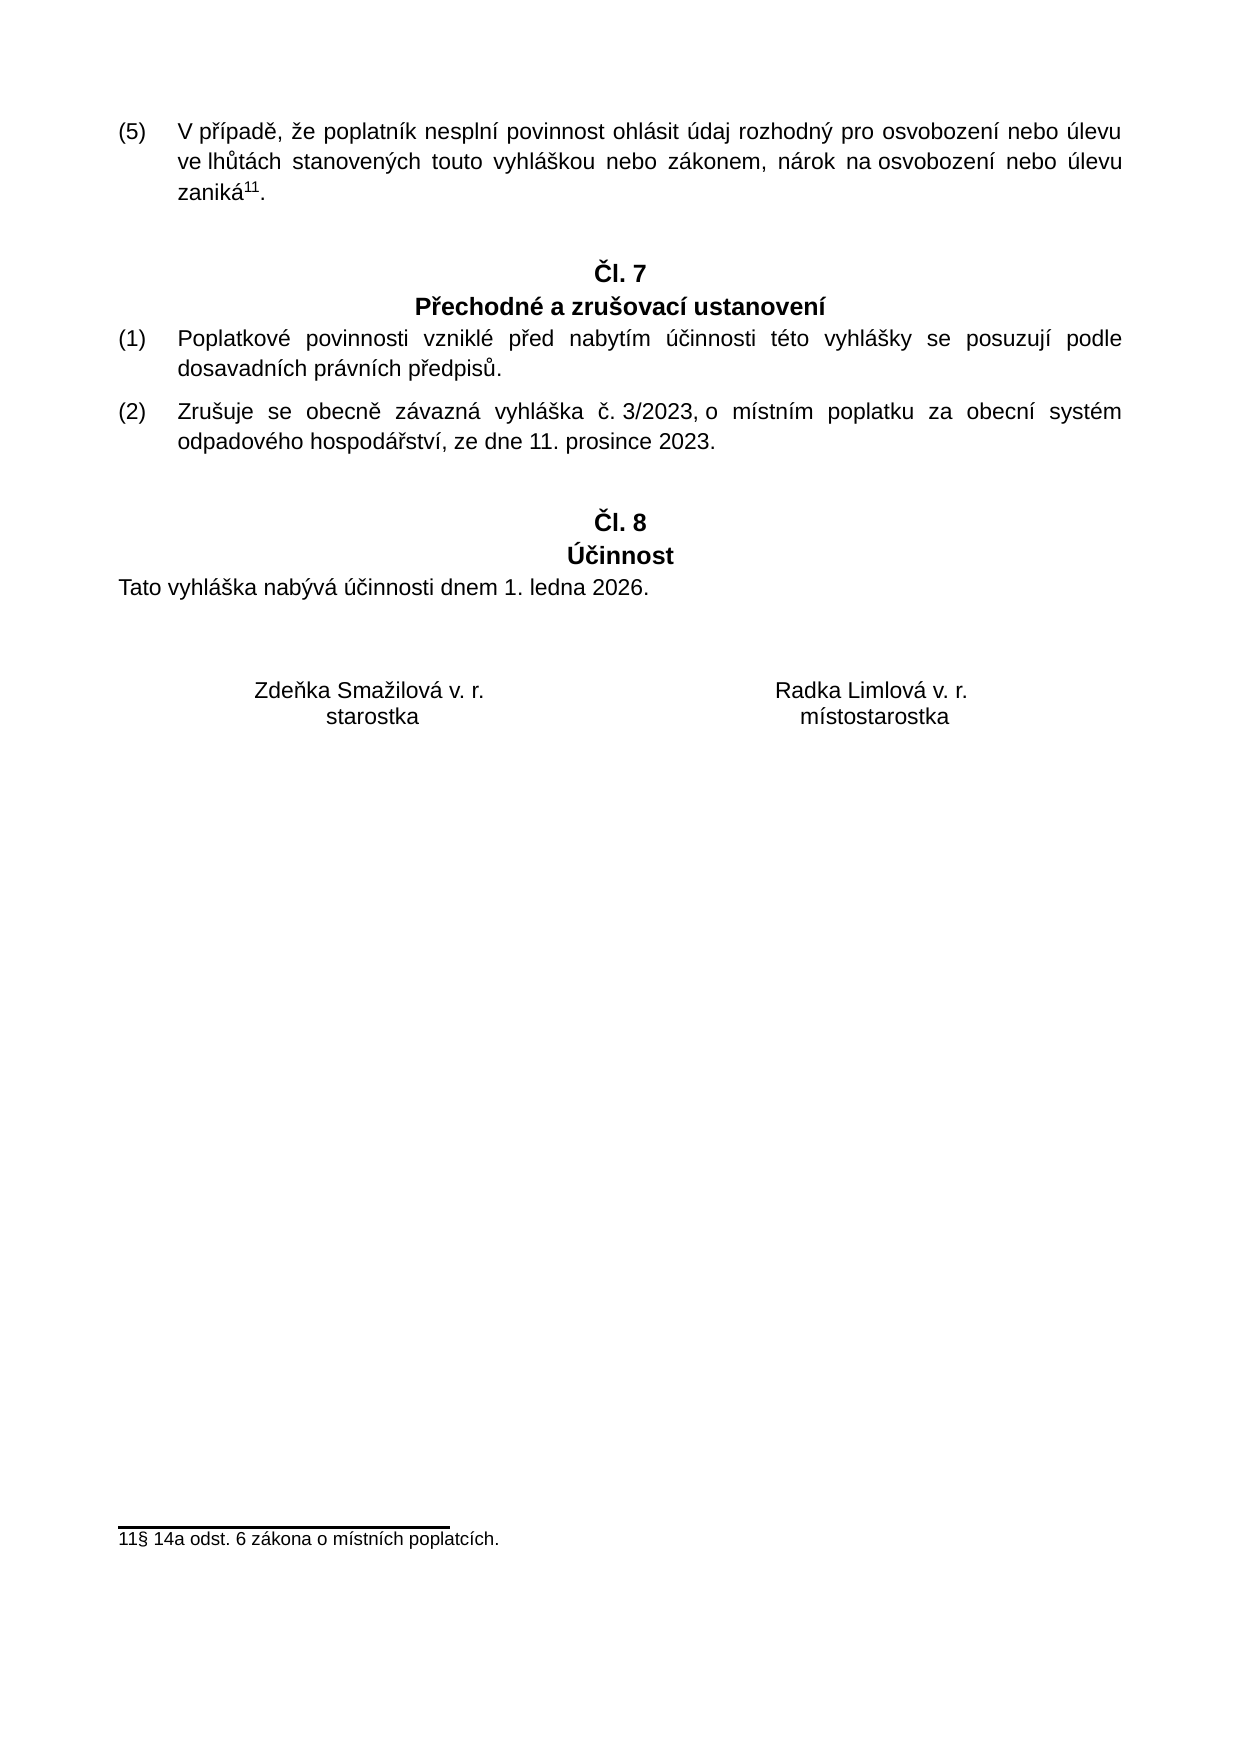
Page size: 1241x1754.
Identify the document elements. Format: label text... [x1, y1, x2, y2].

table_header Zdeňka Smažilová v. r. starostka [118, 617, 620, 735]
list V případě, že poplatník nesplní povinnost ohlásit údaj rozhodný pro osvobození nebo úlevu ve lhůtách stanovených touto vyhláškou nebo zákonem, nárok na osvobození nebo úlevu zaniká. [118, 118, 1122, 205]
list Zrušuje se obecně závazná vyhláška č. 3/2023, o místním poplatku za obecní systém odpadového hospodářství, ze dne 11. prosince 2023. [118, 398, 1122, 454]
list § 14a odst. 6 zákona o místních poplatcích. [118, 1528, 1122, 1549]
table_cell [118, 735, 620, 853]
text Tato vyhláška nabývá účinnosti dnem 1. ledna 2026. [118, 574, 1122, 601]
list Poplatkové povinnosti vzniklé před nabytím účinnosti této vyhlášky se posuzují podle dosavadních právních předpisů. [118, 325, 1122, 381]
subtitle Čl. 8 Účinnost [118, 508, 1122, 570]
table_cell [620, 735, 1122, 853]
subtitle Čl. 7 Přechodné a zrušovací ustanovení [118, 259, 1122, 321]
table_header Radka Limlová v. r. místostarostka [620, 617, 1122, 735]
